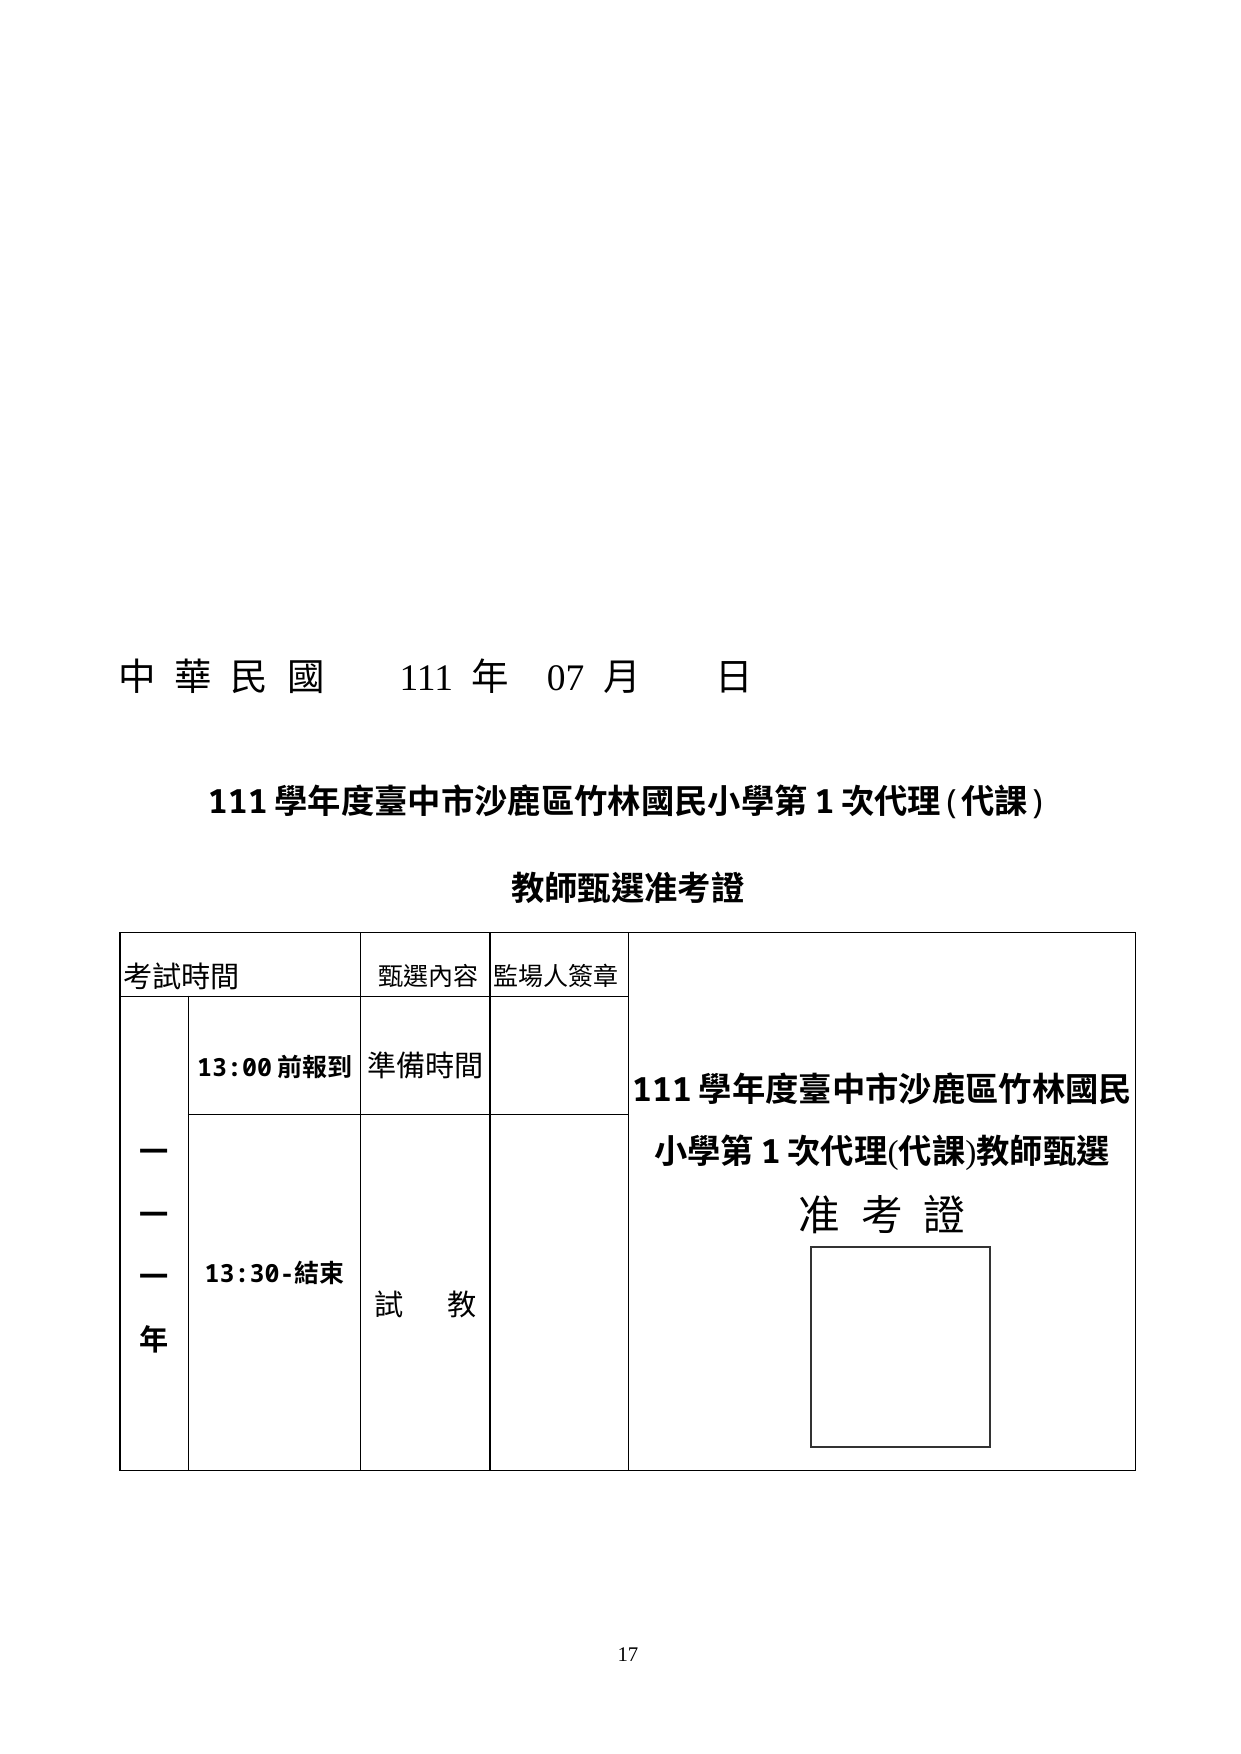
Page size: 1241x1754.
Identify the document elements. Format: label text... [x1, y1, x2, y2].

table_cell 13:30-結束 [189, 1115, 360, 1470]
table_cell 試 教 [361, 1115, 489, 1470]
table_cell 準備時間 [361, 997, 489, 1114]
table_header 考試時間 [121, 933, 360, 996]
table_cell 13:00前報到 [189, 997, 360, 1114]
text 中 華 民 國 111 年 07 月 日 [118, 632, 1137, 694]
table_header 監場人簽章 [491, 933, 628, 996]
table_header 111學年度臺中市沙鹿區竹林國民小學第1次代理(代課)教師甄選 准 考 證 准考證號碼： 姓 名： 甄選類別： □普通班級任代理教師(實缺) □普通班自然科任代理教師(實缺) □普通班音樂科任代理教師(實缺) □普通班體育科任代理教師(實缺) □普通班社會科任代理教師(合理教師員額缺) □普通班社會鐘點教師 □普通班本土語(閩南語)鐘點教師 次別：□第1次招考 □第2次招考 □第3次招考 [629, 933, 1135, 1470]
table_cell [491, 1115, 628, 1470]
text 111學年度臺中市沙鹿區竹林國民小學第1次代理(代課) [118, 757, 1137, 819]
text 教師甄選准考證 [118, 844, 1137, 907]
table_cell [491, 997, 628, 1114]
table_cell 一 一 一 年 [121, 997, 188, 1470]
table_header 甄選內容 [361, 933, 489, 996]
